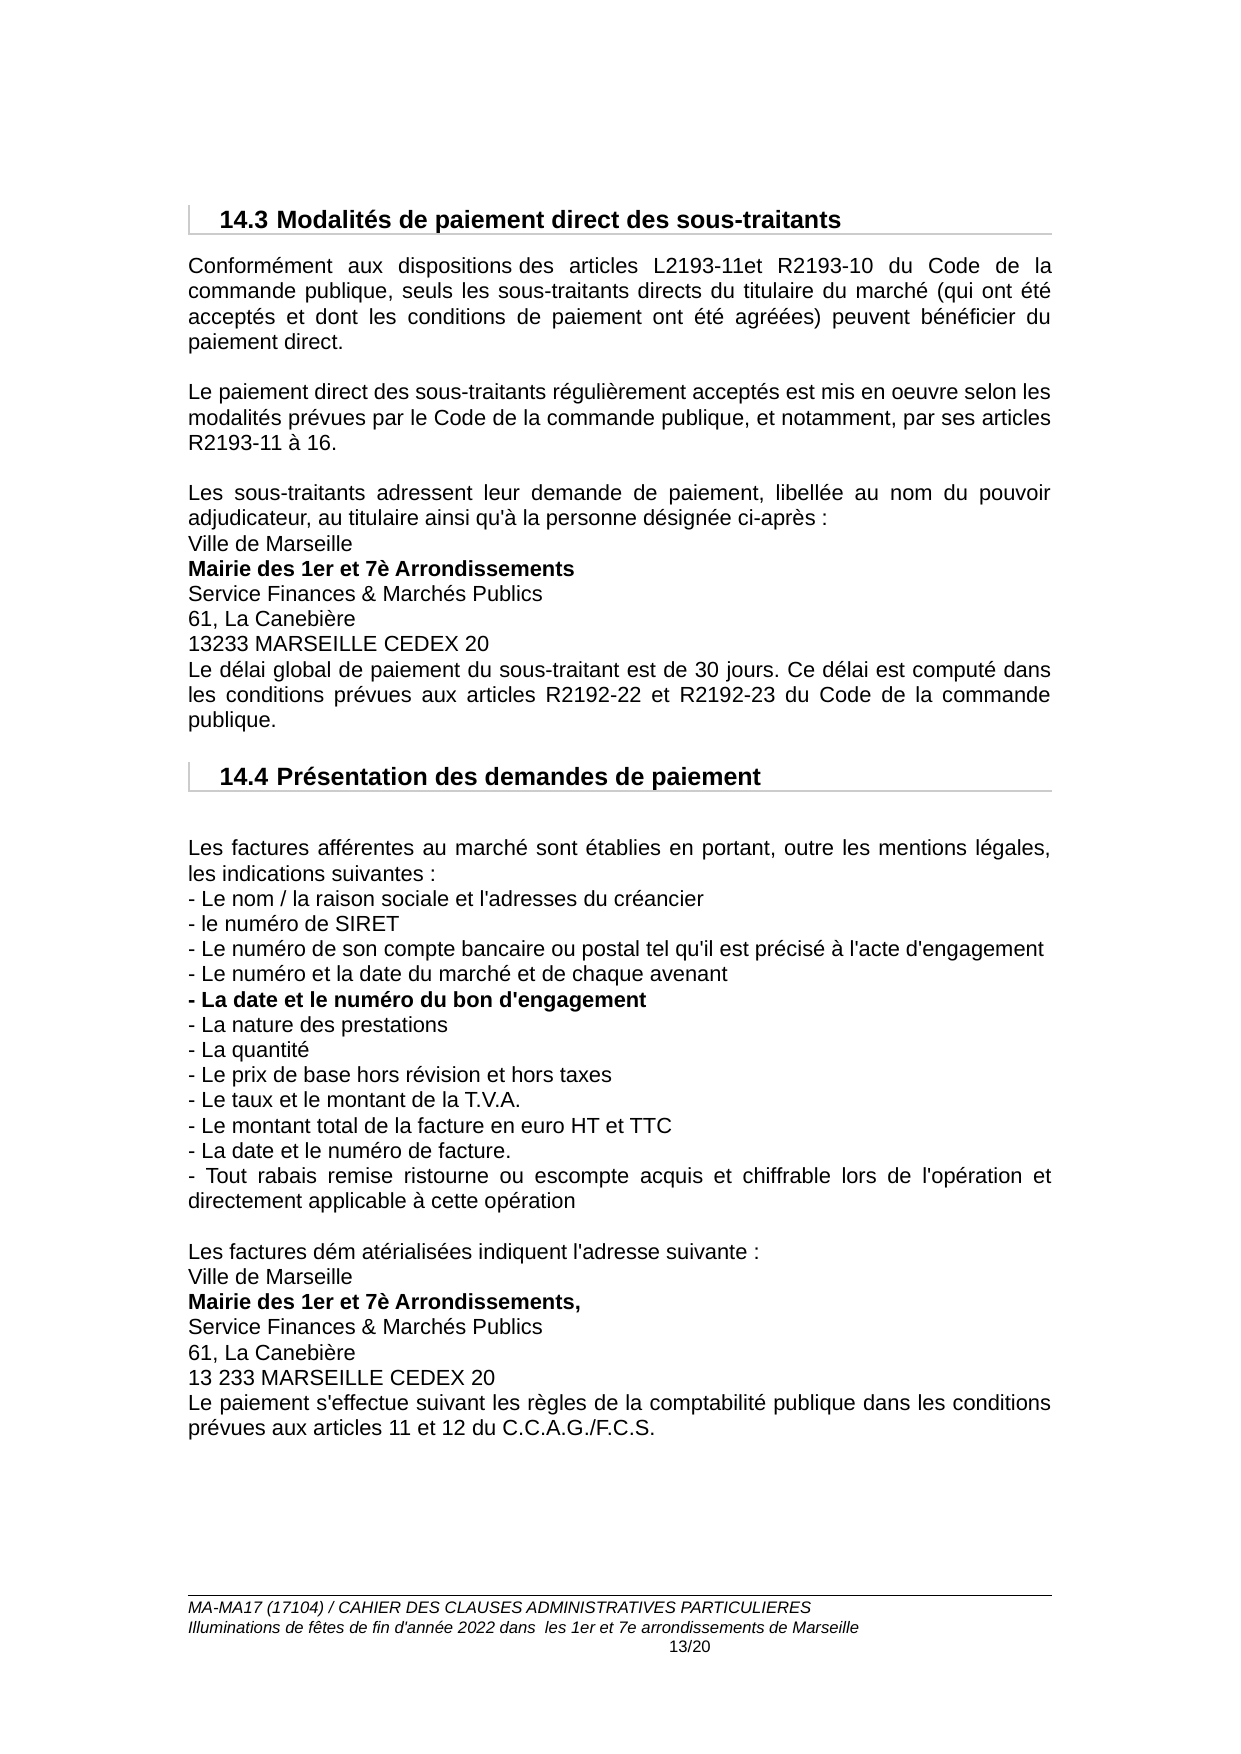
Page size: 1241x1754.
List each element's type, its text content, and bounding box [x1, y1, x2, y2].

text Service Finances & Marchés Publics [188, 1314, 1052, 1339]
subtitle Présentation des demandes de paiement [190, 762, 1052, 790]
text - Le taux et le montant de la T.V.A. [188, 1087, 1052, 1113]
text Conformément aux dispositions des articles L2193-11et R2193-10 du Code de la commande publique, seuls les sous-traitants directs du titulaire du marché (qui ont été acceptés et dont les conditions de paiement ont été agréées) peuvent bénéficier du paiement direct. [188, 253, 1052, 354]
text Le paiement s'effectue suivant les règles de la comptabilité publique dans les conditions prévues aux articles 11 et 12 du C.C.A.G./F.C.S. [188, 1390, 1052, 1440]
text - Le numéro de son compte bancaire ou postal tel qu'il est précisé à l'acte d'engagement [188, 936, 1052, 961]
text - La nature des prestations [188, 1012, 1052, 1037]
text - Le nom / la raison sociale et l'adresses du créancier [188, 886, 1052, 911]
text - La quantité [188, 1037, 1052, 1062]
text - Le prix de base hors révision et hors taxes [188, 1062, 1052, 1087]
text Le délai global de paiement du sous-traitant est de 30 jours. Ce délai est computé dans les conditions prévues aux articles R2192-22 et R2192-23 du Code de la commande publique. [188, 656, 1052, 732]
text Les factures afférentes au marché sont établies en portant, outre les mentions légales, les indications suivantes : [188, 835, 1052, 886]
text - La date et le numéro de facture. [188, 1138, 1052, 1163]
text Ville de Marseille [188, 530, 1052, 556]
text Les factures dém atérialisées indiquent l'adresse suivante : [188, 1239, 1052, 1264]
text Ville de Marseille [188, 1264, 1052, 1289]
text Les sous-traitants adressent leur demande de paiement, libellée au nom du pouvoir adjudicateur, au titulaire ainsi qu'à la personne désignée ci-après : [188, 480, 1052, 530]
text - le numéro de SIRET [188, 911, 1052, 936]
text - Tout rabais remise ristourne ou escompte acquis et chiffrable lors de l'opération et directement applicable à cette opération [188, 1163, 1052, 1213]
text - Le montant total de la facture en euro HT et TTC [188, 1113, 1052, 1138]
text 61, La Canebière [188, 1339, 1052, 1365]
text Mairie des 1er et 7è Arrondissements [188, 556, 1052, 581]
text - Le numéro et la date du marché et de chaque avenant [188, 961, 1052, 987]
text - La date et le numéro du bon d'engagement [188, 987, 1052, 1012]
subtitle Modalités de paiement direct des sous-traitants [188, 204, 1052, 233]
text 61, La Canebière [188, 606, 1052, 631]
text Le paiement direct des sous-traitants régulièrement acceptés est mis en oeuvre selon les modalités prévues par le Code de la commande publique, et notamment, par ses articles R2193-11 à 16. [188, 379, 1052, 455]
text 13233 MARSEILLE CEDEX 20 [188, 631, 1052, 656]
text Service Finances & Marchés Publics [188, 581, 1052, 606]
text 13 233 MARSEILLE CEDEX 20 [188, 1365, 1052, 1390]
text Mairie des 1er et 7è Arrondissements, [188, 1289, 1052, 1314]
